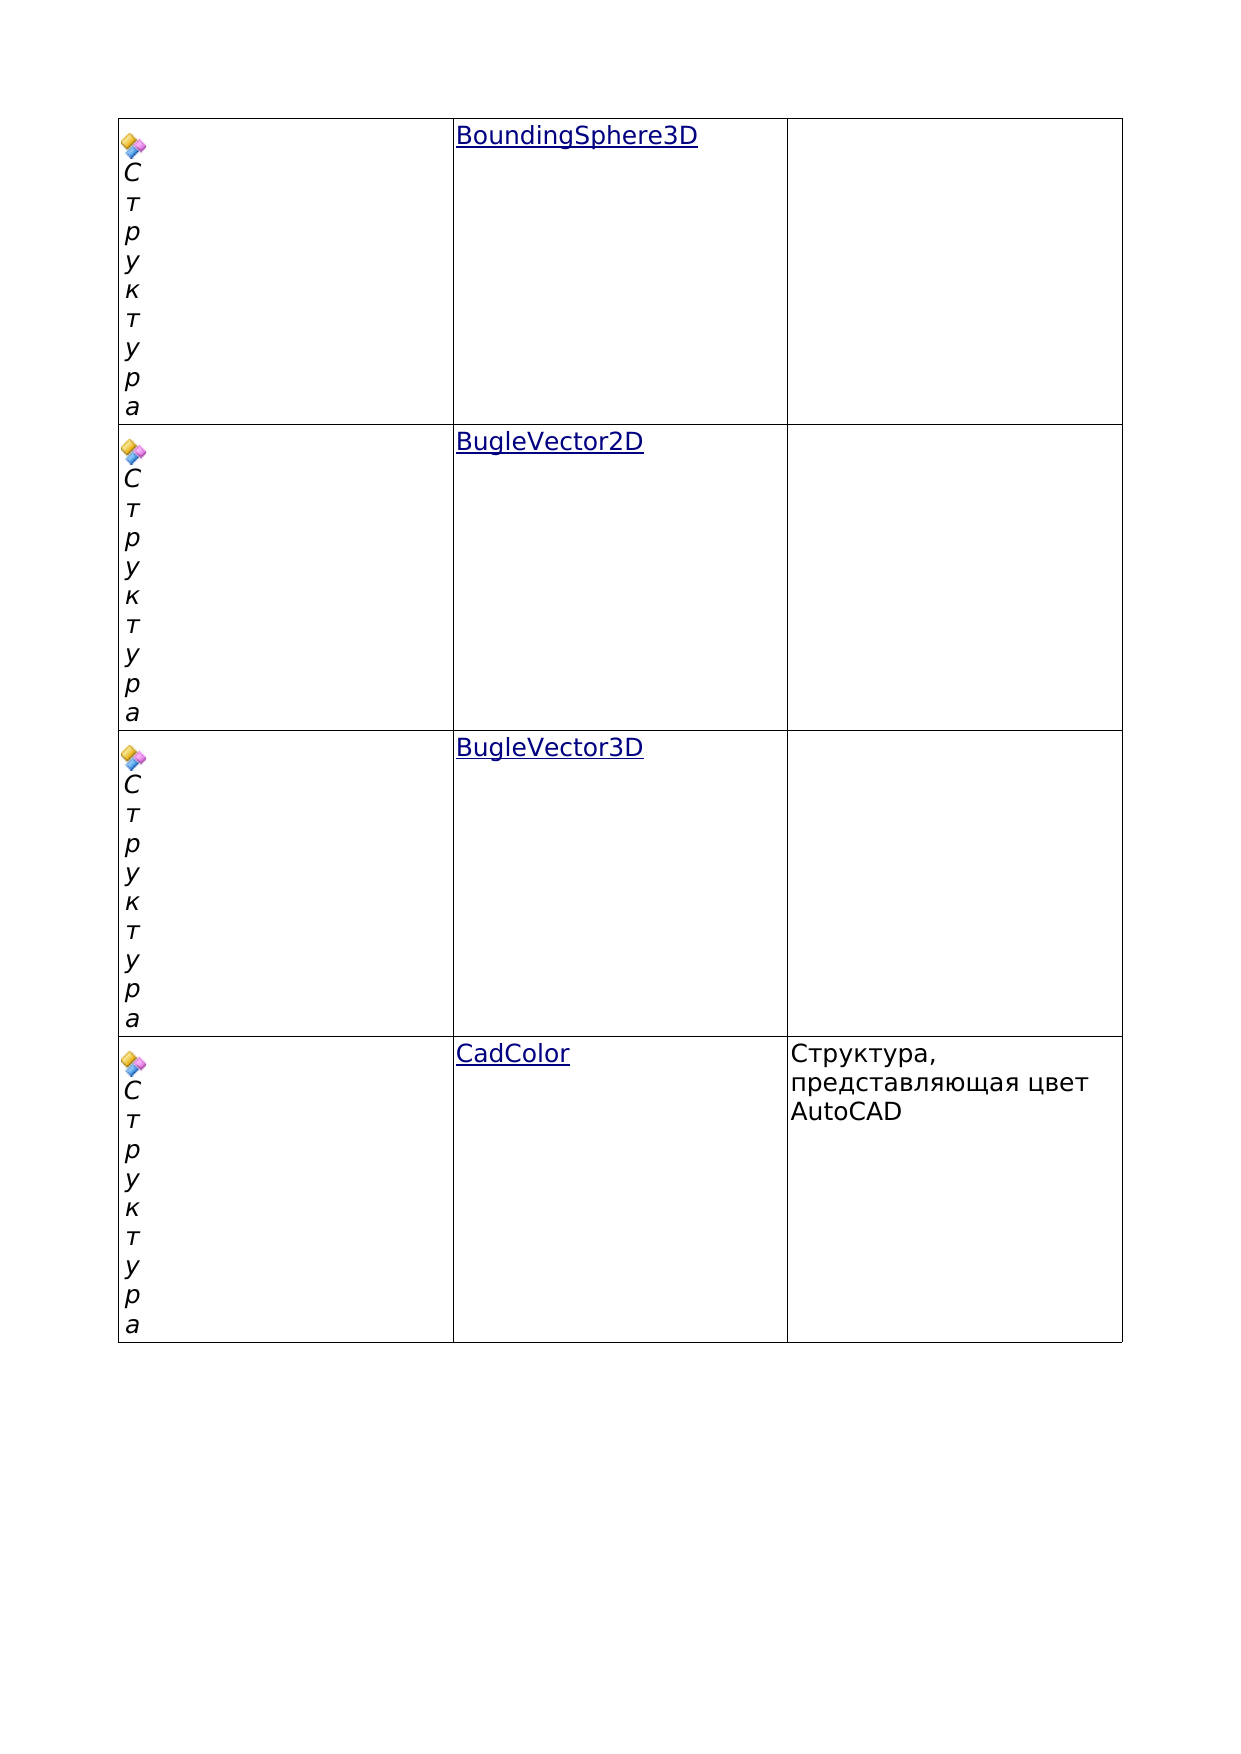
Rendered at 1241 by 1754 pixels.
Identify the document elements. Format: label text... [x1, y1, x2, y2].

table_cell [788, 731, 1122, 1036]
table_cell BugleVector3D [454, 731, 787, 1036]
table_cell Структура, представляющая цвет AutoCAD [788, 1037, 1122, 1342]
table_cell [119, 1037, 453, 1342]
picture [121, 439, 147, 465]
table_cell [119, 731, 453, 1036]
picture [121, 745, 147, 771]
table_cell BoundingSphere3D [454, 119, 787, 424]
picture [121, 133, 147, 159]
picture [121, 1051, 147, 1077]
table_cell [119, 119, 453, 424]
table_cell [119, 425, 453, 730]
table_cell [788, 119, 1122, 424]
table_cell [788, 425, 1122, 730]
table_cell BugleVector2D [454, 425, 787, 730]
table_cell CadColor [454, 1037, 787, 1342]
